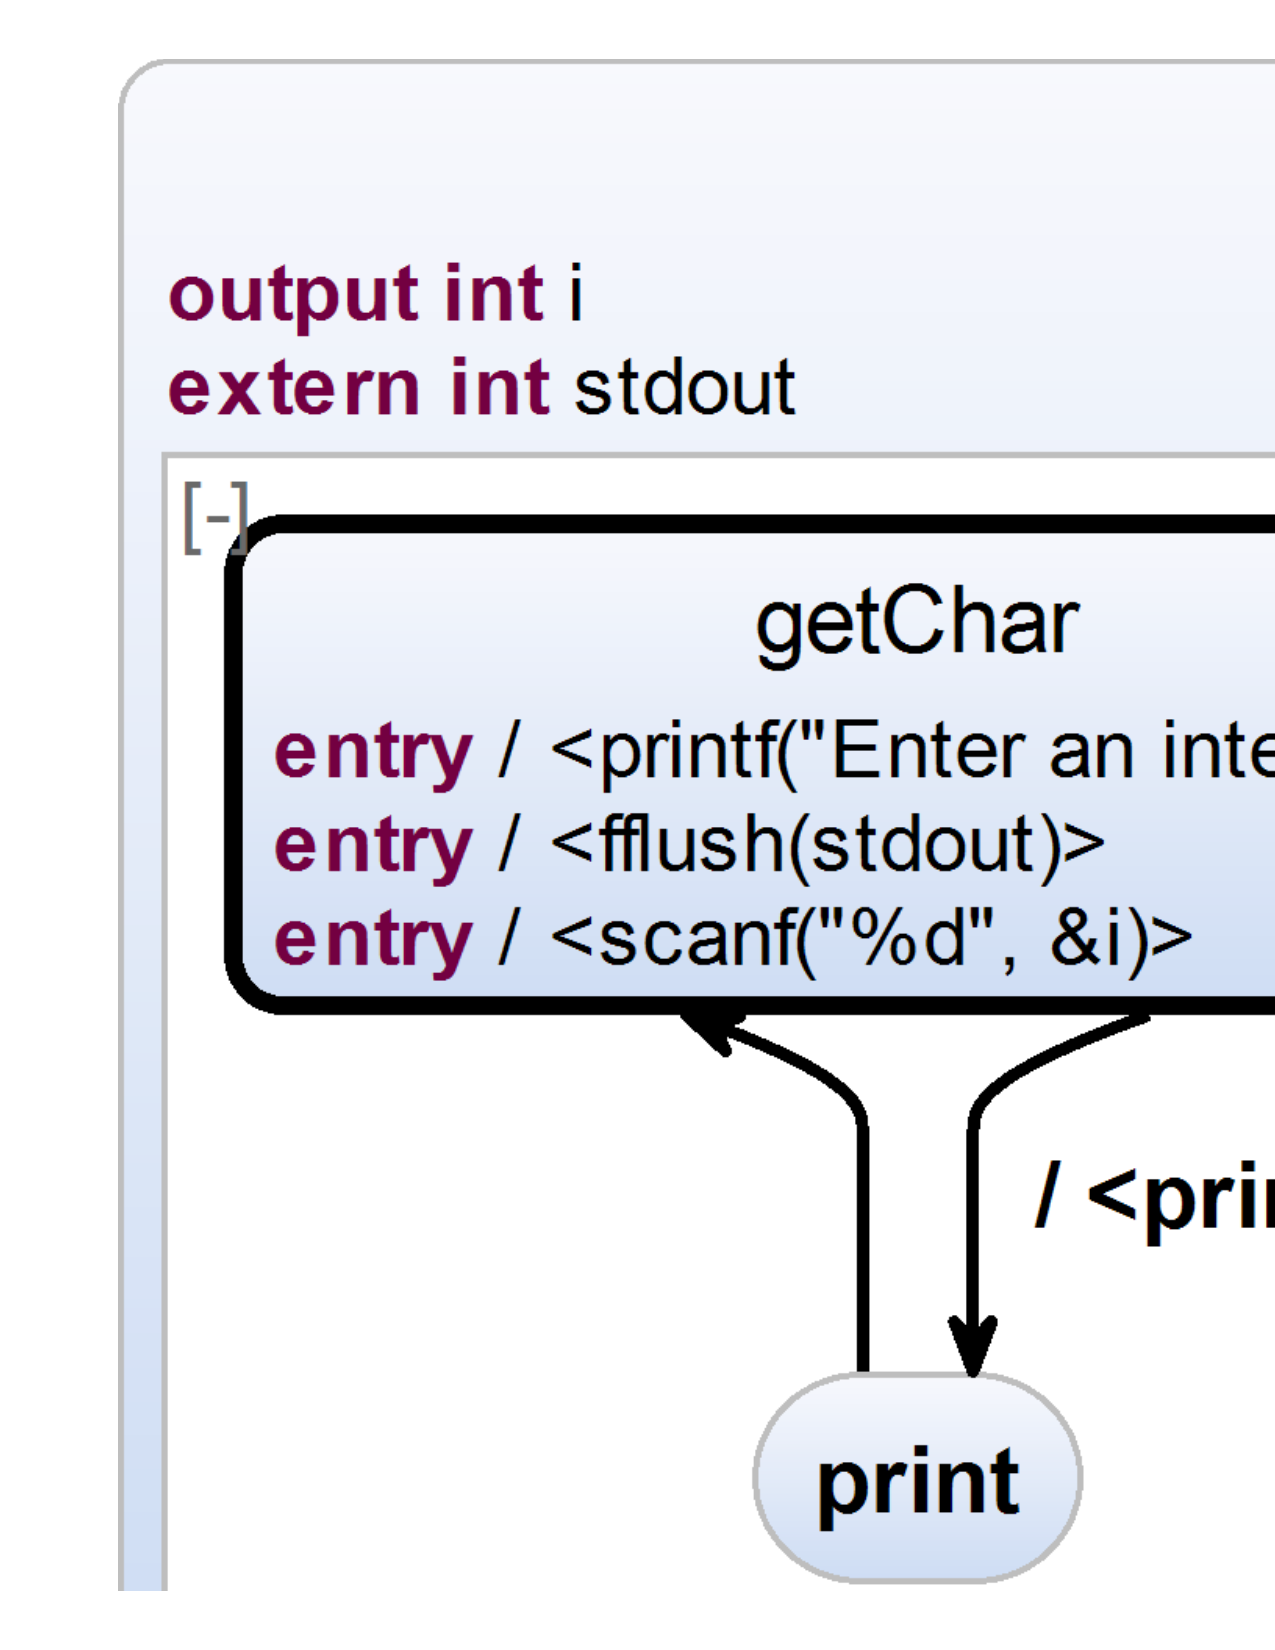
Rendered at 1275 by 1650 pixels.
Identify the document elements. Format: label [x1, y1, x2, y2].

picture [118, 59, 1275, 1591]
